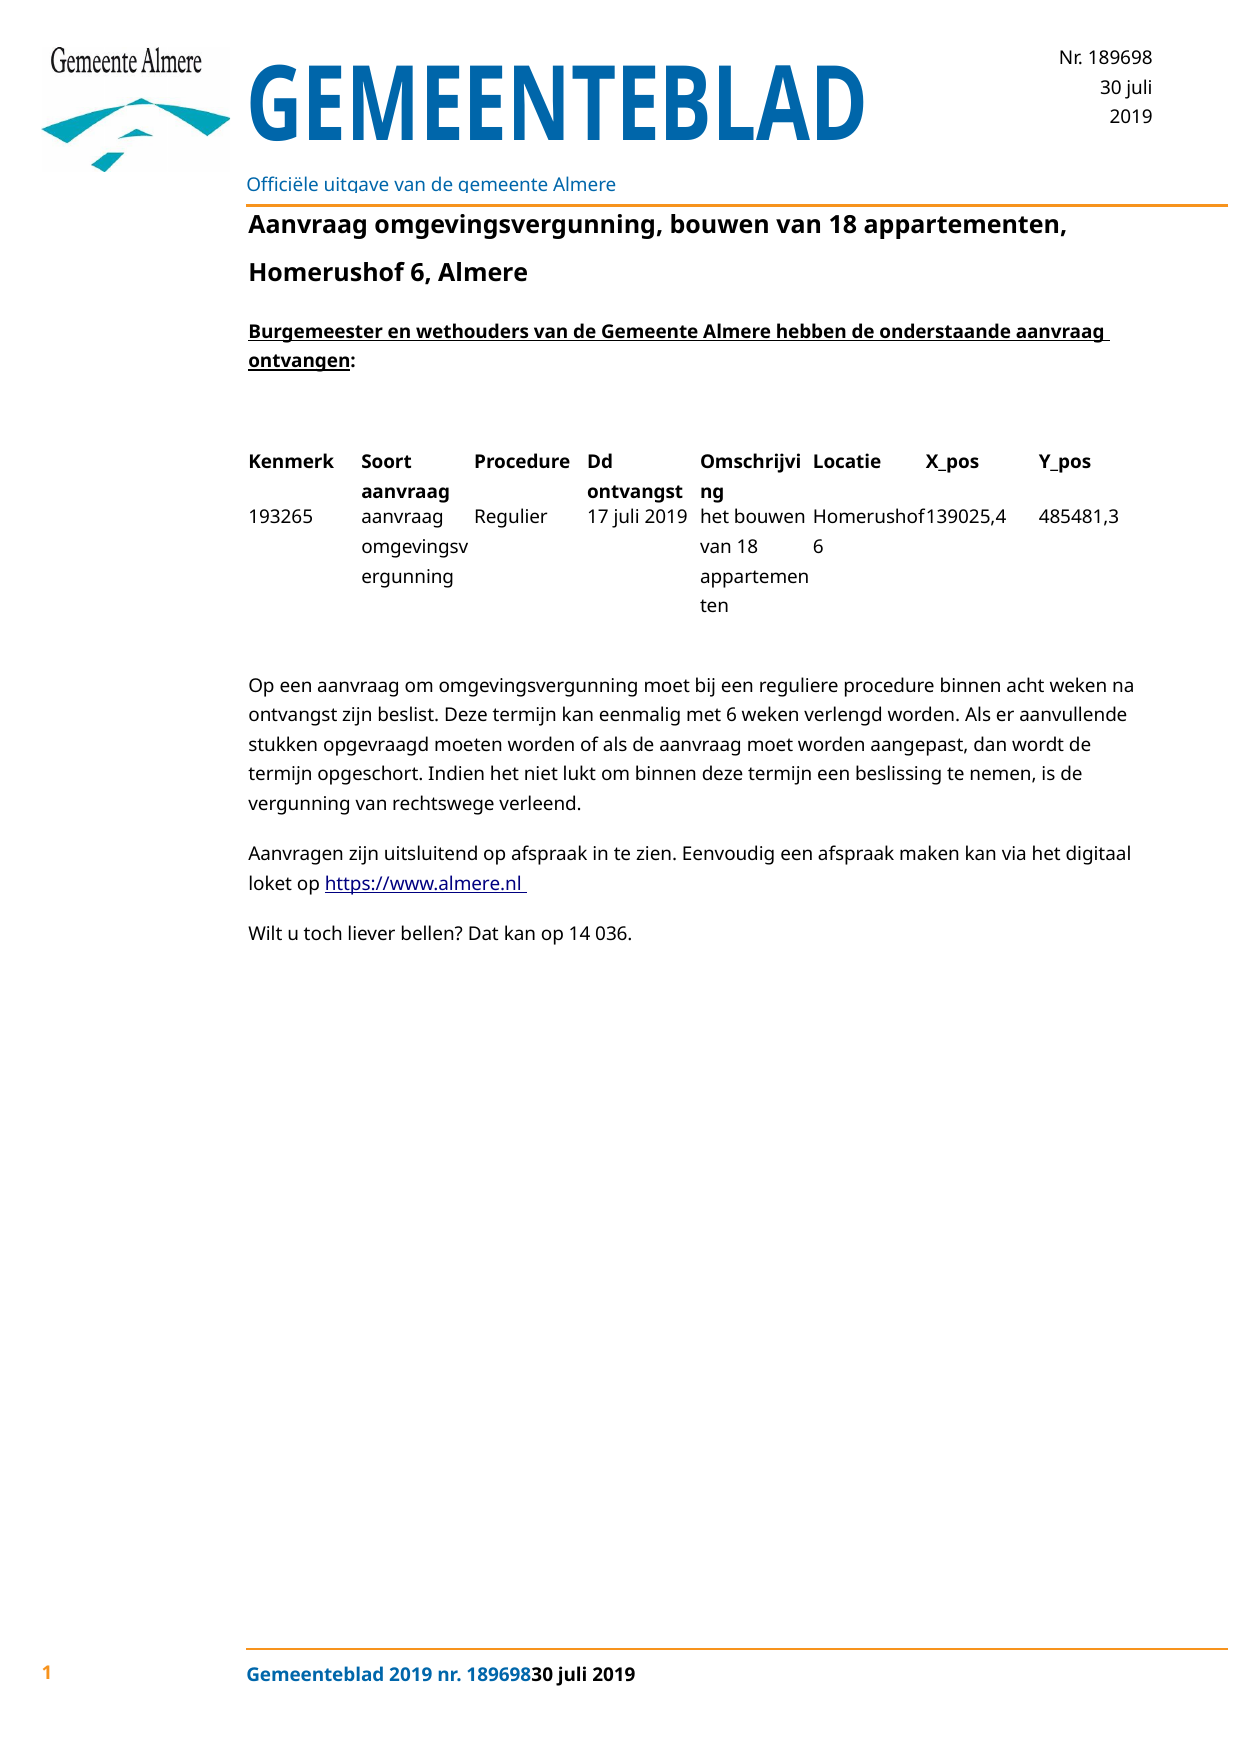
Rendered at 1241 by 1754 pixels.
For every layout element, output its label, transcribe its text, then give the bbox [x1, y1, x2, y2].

table_cell Regulier [474, 504, 587, 618]
table_cell 193265 [248, 504, 361, 618]
table_header Dd ontvangst [587, 449, 700, 504]
table_cell het bouwen van 18 appartementen [700, 504, 813, 618]
table_header X_pos [926, 449, 1038, 504]
table_header Soort aanvraag [361, 449, 474, 504]
text Aanvragen zijn uitsluitend op afspraak in te zien. Eenvoudig een afspraak maken kan via het digitaal loket op https://www.almere.nl [248, 841, 1152, 896]
table_header Omschrijving [700, 449, 813, 504]
table_header Y_pos [1039, 449, 1152, 504]
text Wilt u toch liever bellen? Dat kan op 14 036. [248, 921, 1152, 946]
table_header Kenmerk [248, 449, 361, 504]
table_cell 485481,3 [1039, 504, 1152, 618]
table_cell 139025,4 [926, 504, 1038, 618]
table_cell 17 juli 2019 [587, 504, 700, 618]
table_cell Homerushof 6 [813, 504, 926, 618]
table_header Locatie [813, 449, 926, 504]
text Burgemeester en wethouders van de Gemeente Almere hebben de onderstaande aanvraag ontvangen: [248, 318, 1152, 373]
table_cell aanvraag omgevingsvergunning [361, 504, 474, 618]
text Aanvraag omgevingsvergunning, bouwen van 18 appartementen, Homerushof 6, Almere [248, 207, 1152, 288]
picture [41, 47, 231, 172]
text Op een aanvraag om omgevingsvergunning moet bij een reguliere procedure binnen acht weken na ontvangst zijn beslist. Deze termijn kan eenmalig met 6 weken verlengd worden. Als er aanvullende stukken opgevraagd moeten worden of als de aanvraag moet worden aangepast, dan wordt de termijn opgeschort. Indien het niet lukt om binnen deze termijn een beslissing te nemen, is de vergunning van rechtswege verleend. [248, 672, 1152, 816]
table_header Procedure [474, 449, 587, 504]
